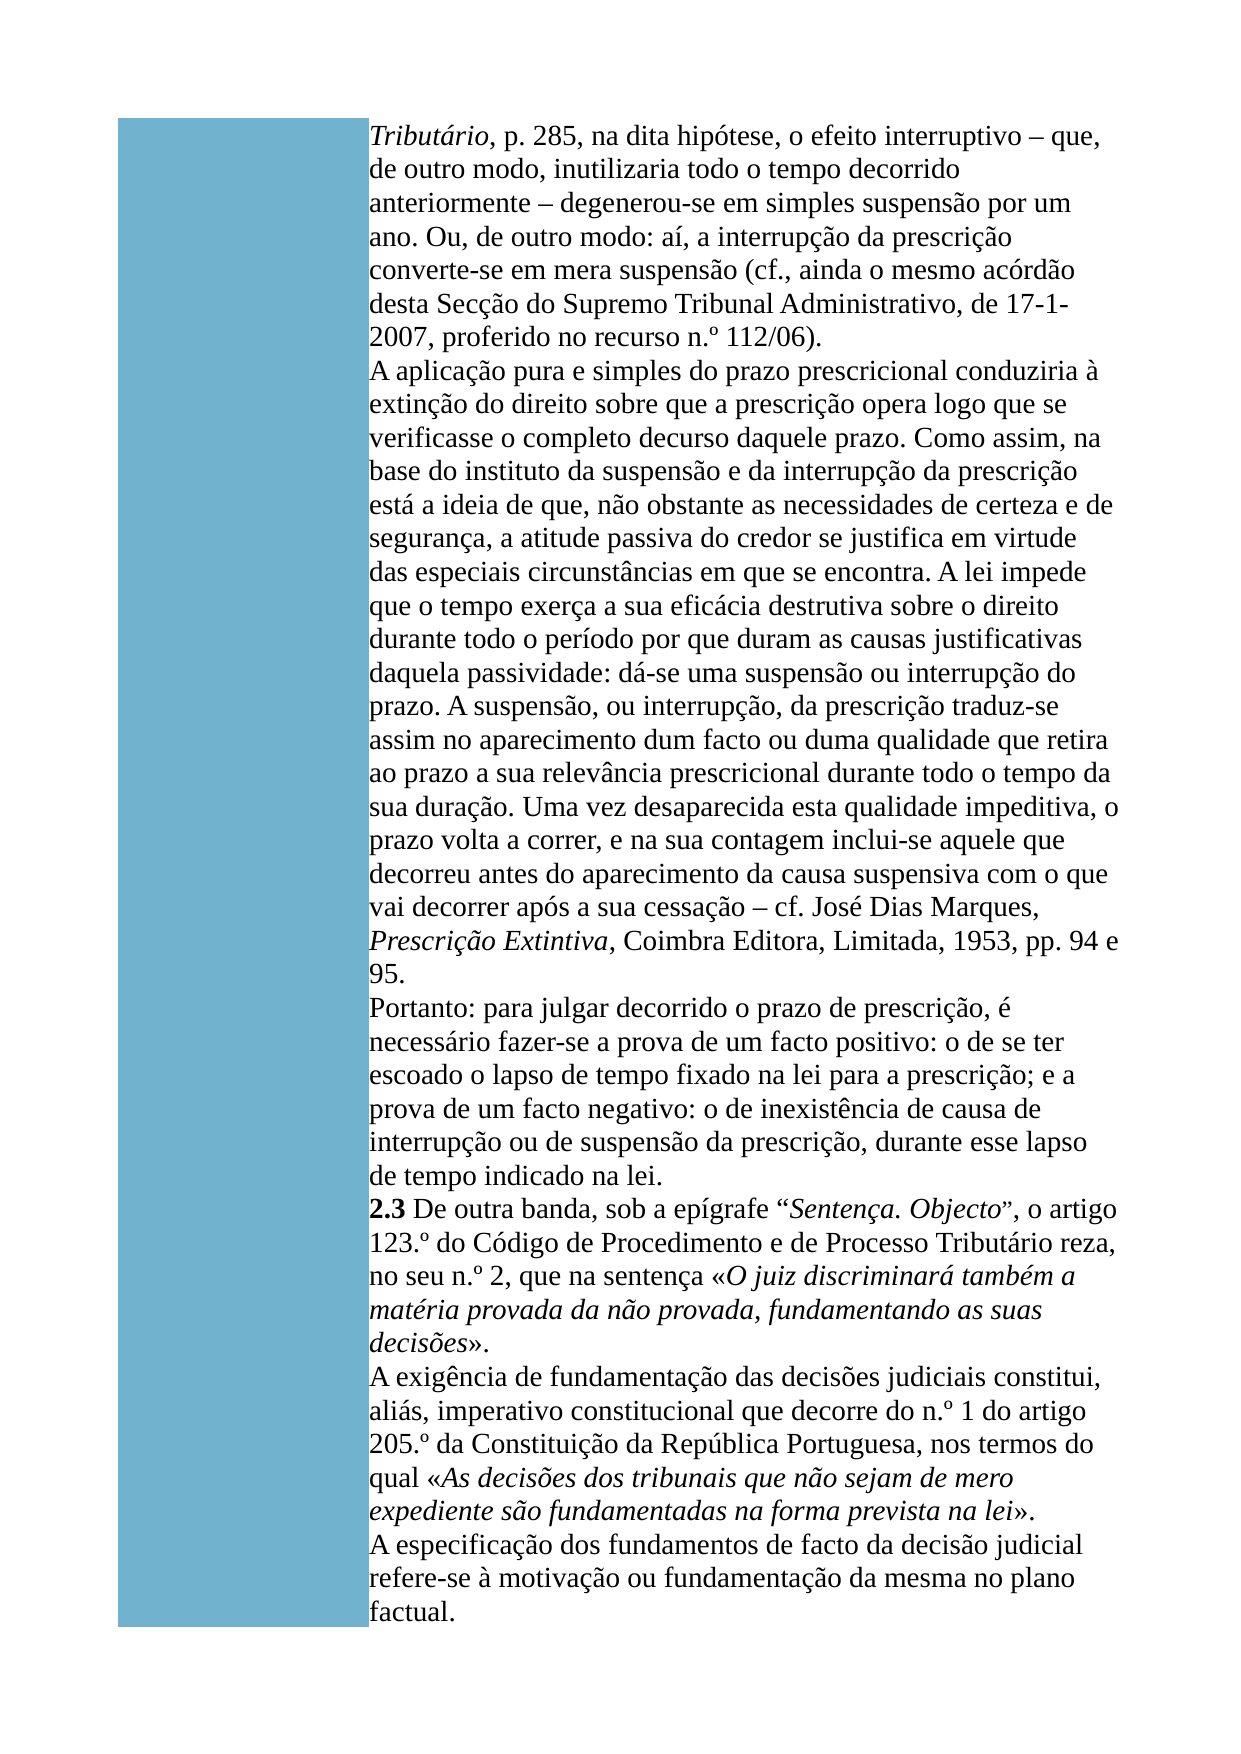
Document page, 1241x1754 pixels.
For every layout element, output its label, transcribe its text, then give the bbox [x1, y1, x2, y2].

table_header [118, 118, 369, 1627]
table_header Tributário, p. 285, na dita hipótese, o efeito interruptivo – que, de outro modo, inutilizaria todo o tempo decorrido anteriormente – degenerou-se em simples suspensão por um ano. Ou, de outro modo: aí, a interrupção da prescrição converte-se em mera suspensão (cf., ainda o mesmo acórdão desta Secção do Supremo Tribunal Administrativo, de 17-1-2007, proferido no recurso n.º 112/06). A aplicação pura e simples do prazo prescricional conduziria à extinção do direito sobre que a prescrição opera logo que se verificasse o completo decurso daquele prazo. Como assim, na base do instituto da suspensão e da interrupção da prescrição está a ideia de que, não obstante as necessidades de certeza e de segurança, a atitude passiva do credor se justifica em virtude das especiais circunstâncias em que se encontra. A lei impede que o tempo exerça a sua eficácia destrutiva sobre o direito durante todo o período por que duram as causas justificativas daquela passividade: dá-se uma suspensão ou interrupção do prazo. A suspensão, ou interrupção, da prescrição traduz-se assim no aparecimento dum facto ou duma qualidade que retira ao prazo a sua relevância prescricional durante todo o tempo da sua duração. Uma vez desaparecida esta qualidade impeditiva, o prazo volta a correr, e na sua contagem inclui-se aquele que decorreu antes do aparecimento da causa suspensiva com o que vai decorrer após a sua cessação – cf. José Dias Marques, Prescrição Extintiva, Coimbra Editora, Limitada, 1953, pp. 94 e 95. Portanto: para julgar decorrido o prazo de prescrição, é necessário fazer-se a prova de um facto positivo: o de se ter escoado o lapso de tempo fixado na lei para a prescrição; e a prova de um facto negativo: o de inexistência de causa de interrupção ou de suspensão da prescrição, durante esse lapso de tempo indicado na lei. 2.3 De outra banda, sob a epígrafe “Sentença. Objecto”, o artigo 123.º do Código de Procedimento e de Processo Tributário reza, no seu n.º 2, que na sentença «O juiz discriminará também a matéria provada da não provada, fundamentando as suas decisões». A exigência de fundamentação das decisões judiciais constitui, aliás, imperativo constitucional que decorre do n.º 1 do artigo 205.º da Constituição da República Portuguesa, nos termos do qual «As decisões dos tribunais que não sejam de mero expediente são fundamentadas na forma prevista na lei». A especificação dos fundamentos de facto da decisão judicial refere-se à motivação ou fundamentação da mesma no plano factual. [369, 118, 1122, 1627]
